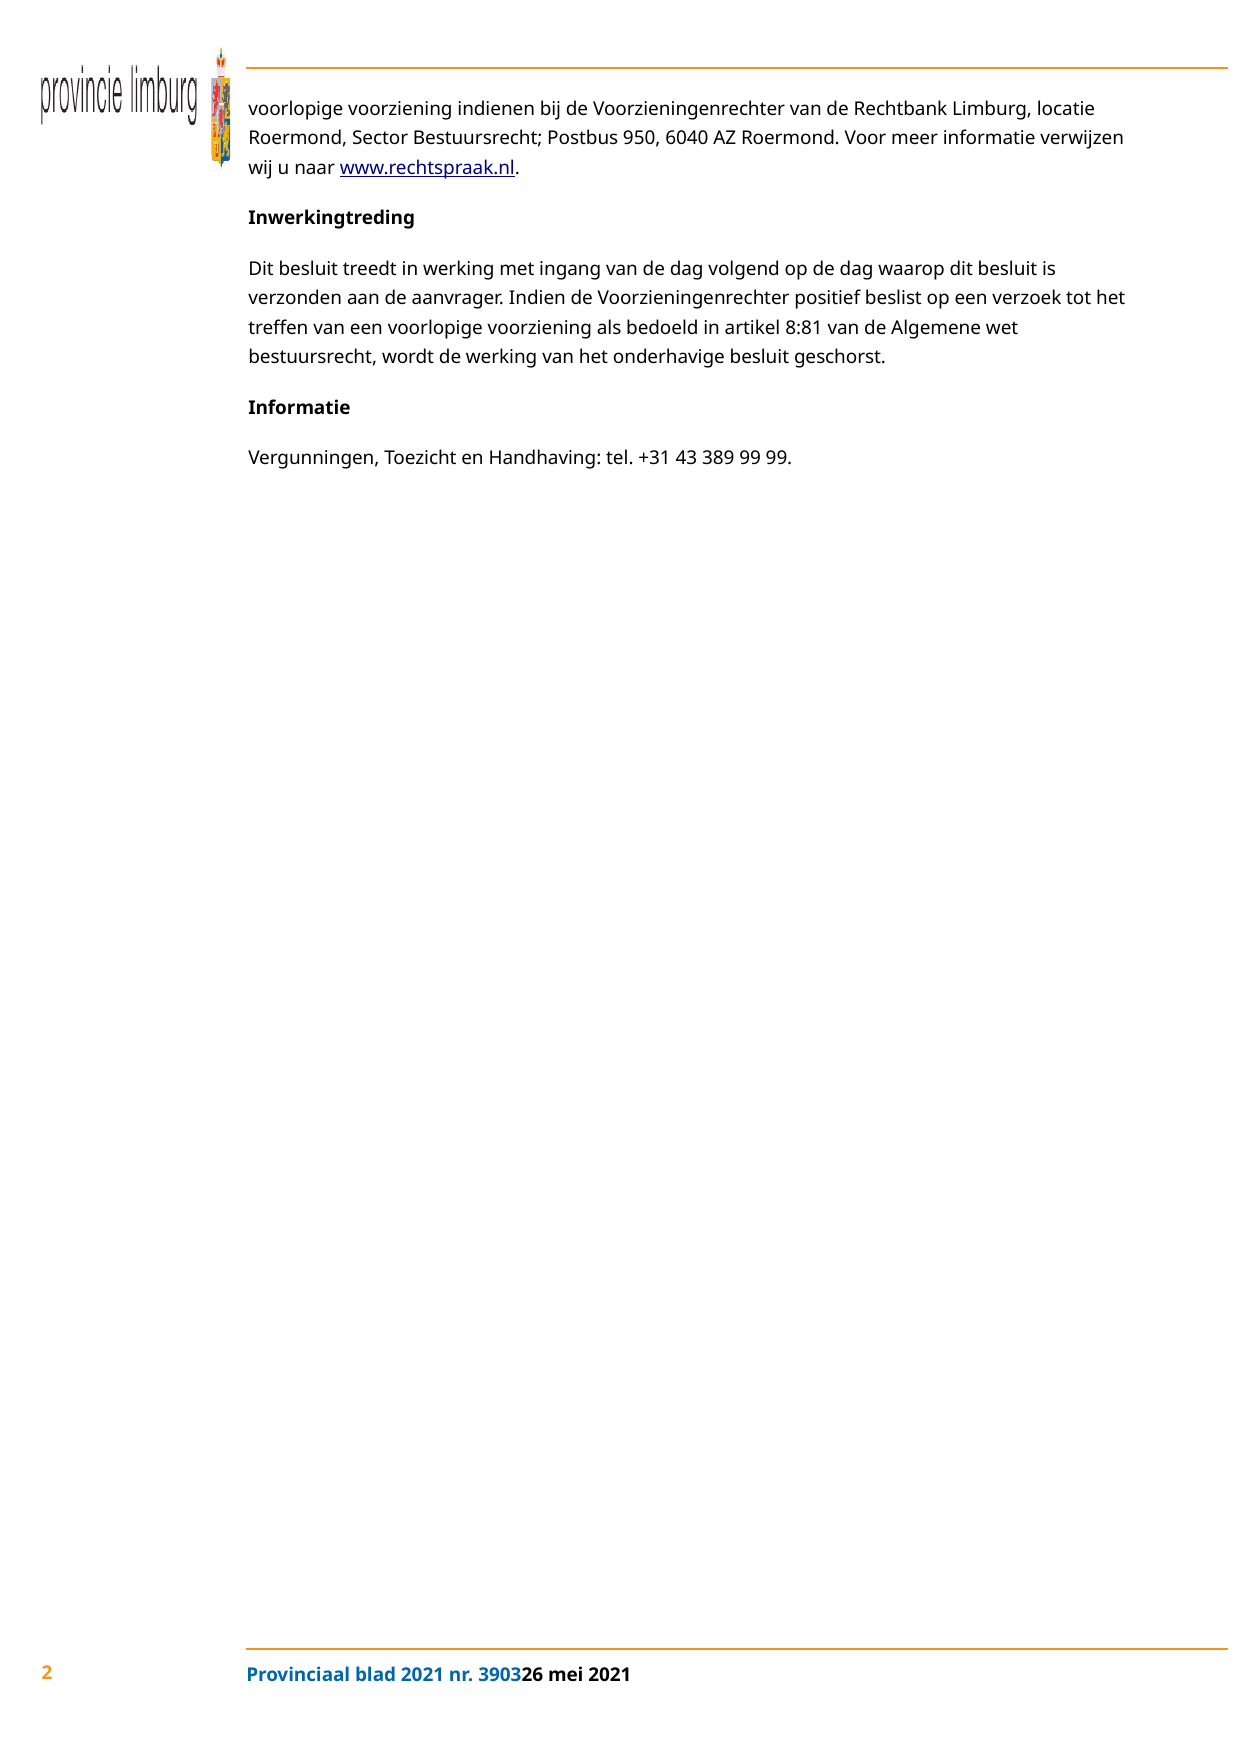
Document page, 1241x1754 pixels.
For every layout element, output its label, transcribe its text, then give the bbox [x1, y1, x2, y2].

text Informatie [248, 394, 1152, 420]
text Dit besluit treedt in werking met ingang van de dag volgend op de dag waarop dit besluit is verzonden aan de aanvrager. Indien de Voorzieningenrechter positief beslist op een verzoek tot het treffen van een voorlopige voorziening als bedoeld in artikel 8:81 van de Algemene wet bestuursrecht, wordt de werking van het onderhavige besluit geschorst. [248, 255, 1152, 369]
text voorlopige voorziening indienen bij de Voorzieningenrechter van de Rechtbank Limburg, locatie Roermond, Sector Bestuursrecht; Postbus 950, 6040 AZ Roermond. Voor meer informatie verwijzen wij u naar www.rechtspraak.nl. [248, 95, 1152, 180]
picture [41, 47, 231, 172]
text Inwerkingtreding [248, 204, 1152, 230]
text Vergunningen, Toezicht en Handhaving: tel. +31 43 389 99 99. [248, 444, 1152, 470]
